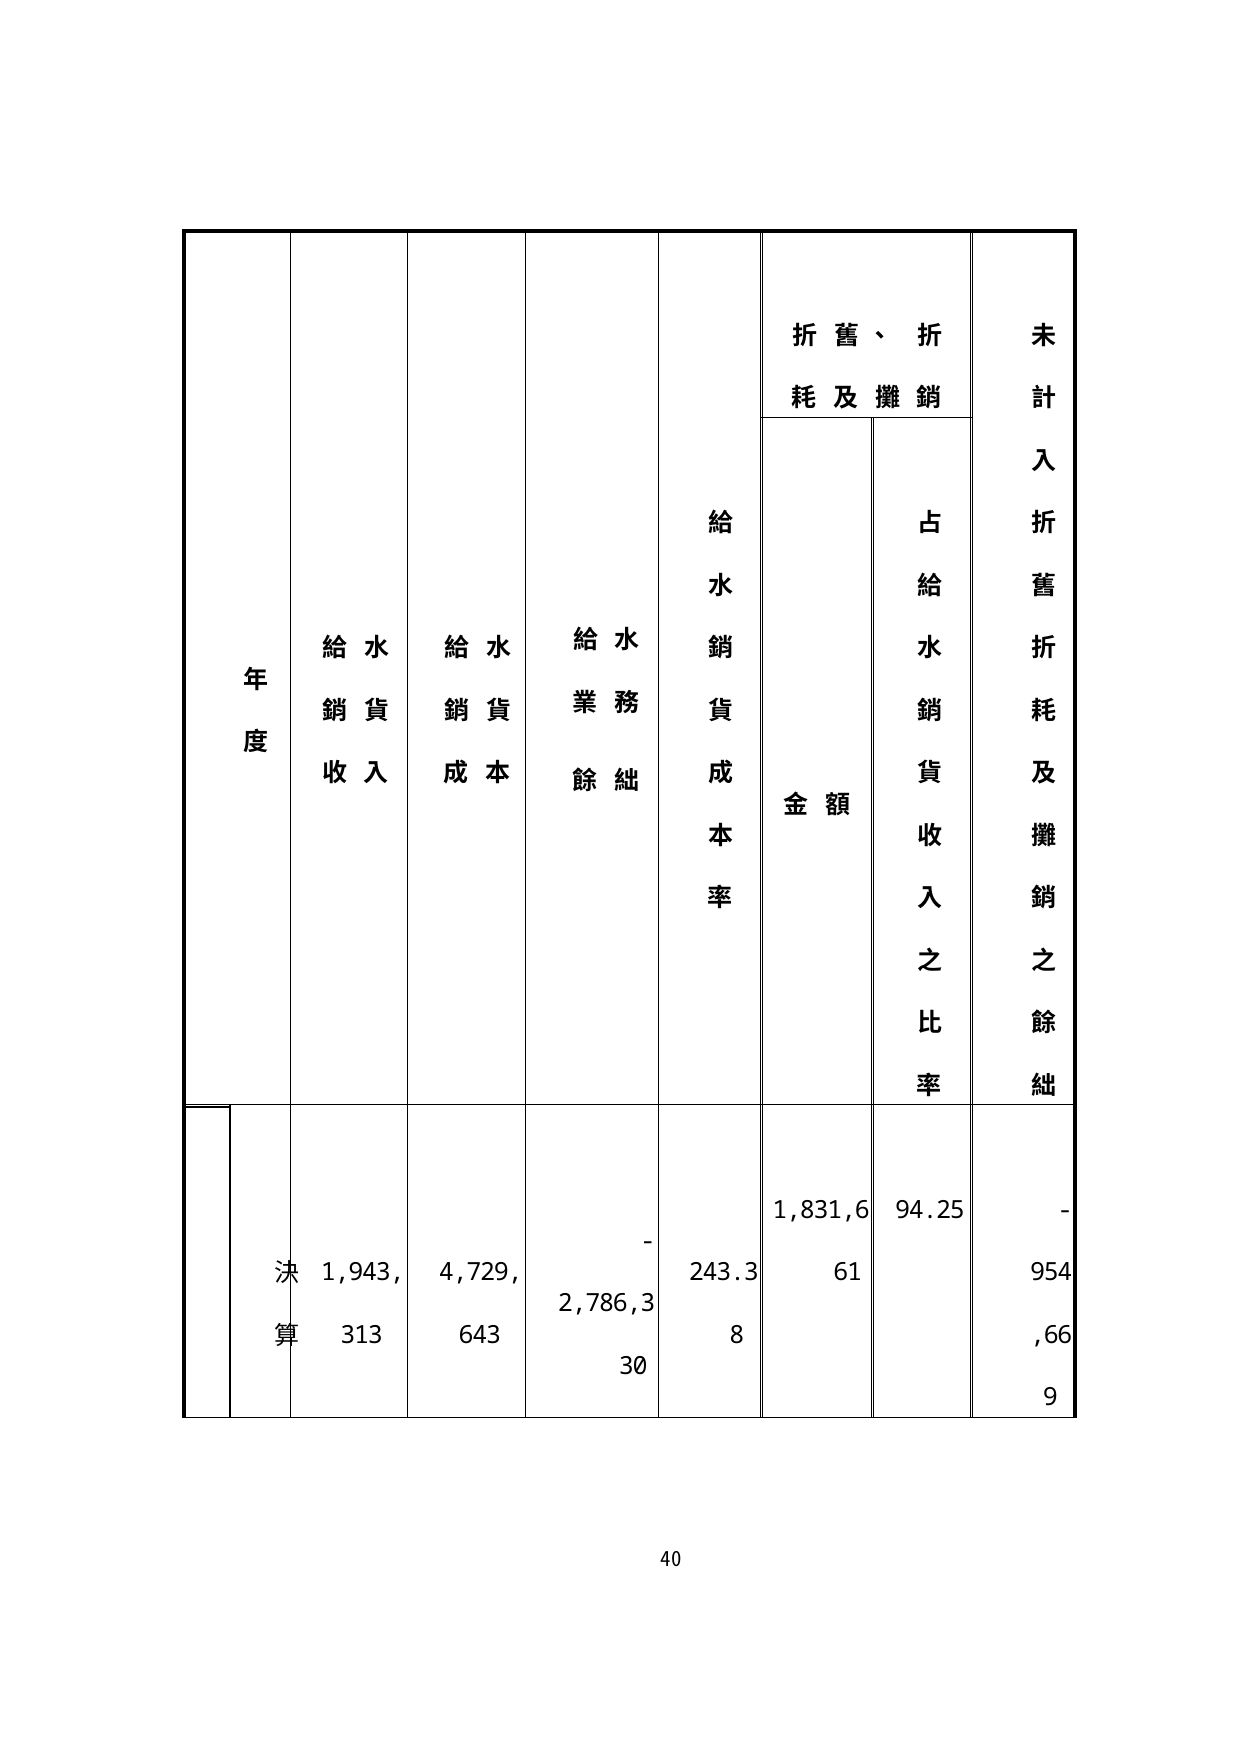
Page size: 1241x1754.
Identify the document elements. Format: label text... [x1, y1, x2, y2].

table_cell 1,831,661 [763, 1105, 871, 1417]
table_cell 94.25 [874, 1105, 970, 1417]
table_cell 1,943,313 [291, 1105, 407, 1417]
table_header 折舊、折耗及攤銷 [763, 233, 970, 417]
table_header 給水銷貨成本 [408, 233, 525, 1104]
table_header 給水銷貨成本率 [659, 233, 760, 1104]
table_cell 金額 [763, 418, 871, 1104]
table_header 給水業務 餘絀 [526, 233, 658, 1104]
table_header 給水銷貨收入 [291, 233, 407, 1104]
table_cell 243.38 [659, 1105, 760, 1417]
table_cell -954,669 [973, 1105, 1073, 1417]
table_header 未計入折舊折耗及攤銷之餘絀情形 [973, 233, 1073, 1104]
table_cell 占給水銷貨收入之比率 [874, 418, 970, 1104]
table_cell 110 [186, 1108, 229, 1417]
table_header 年度 [186, 233, 290, 1104]
table_cell -2,786,330 [526, 1105, 658, 1417]
table_cell 4,729,643 [408, 1105, 525, 1417]
table_cell 決算 [231, 1105, 290, 1417]
